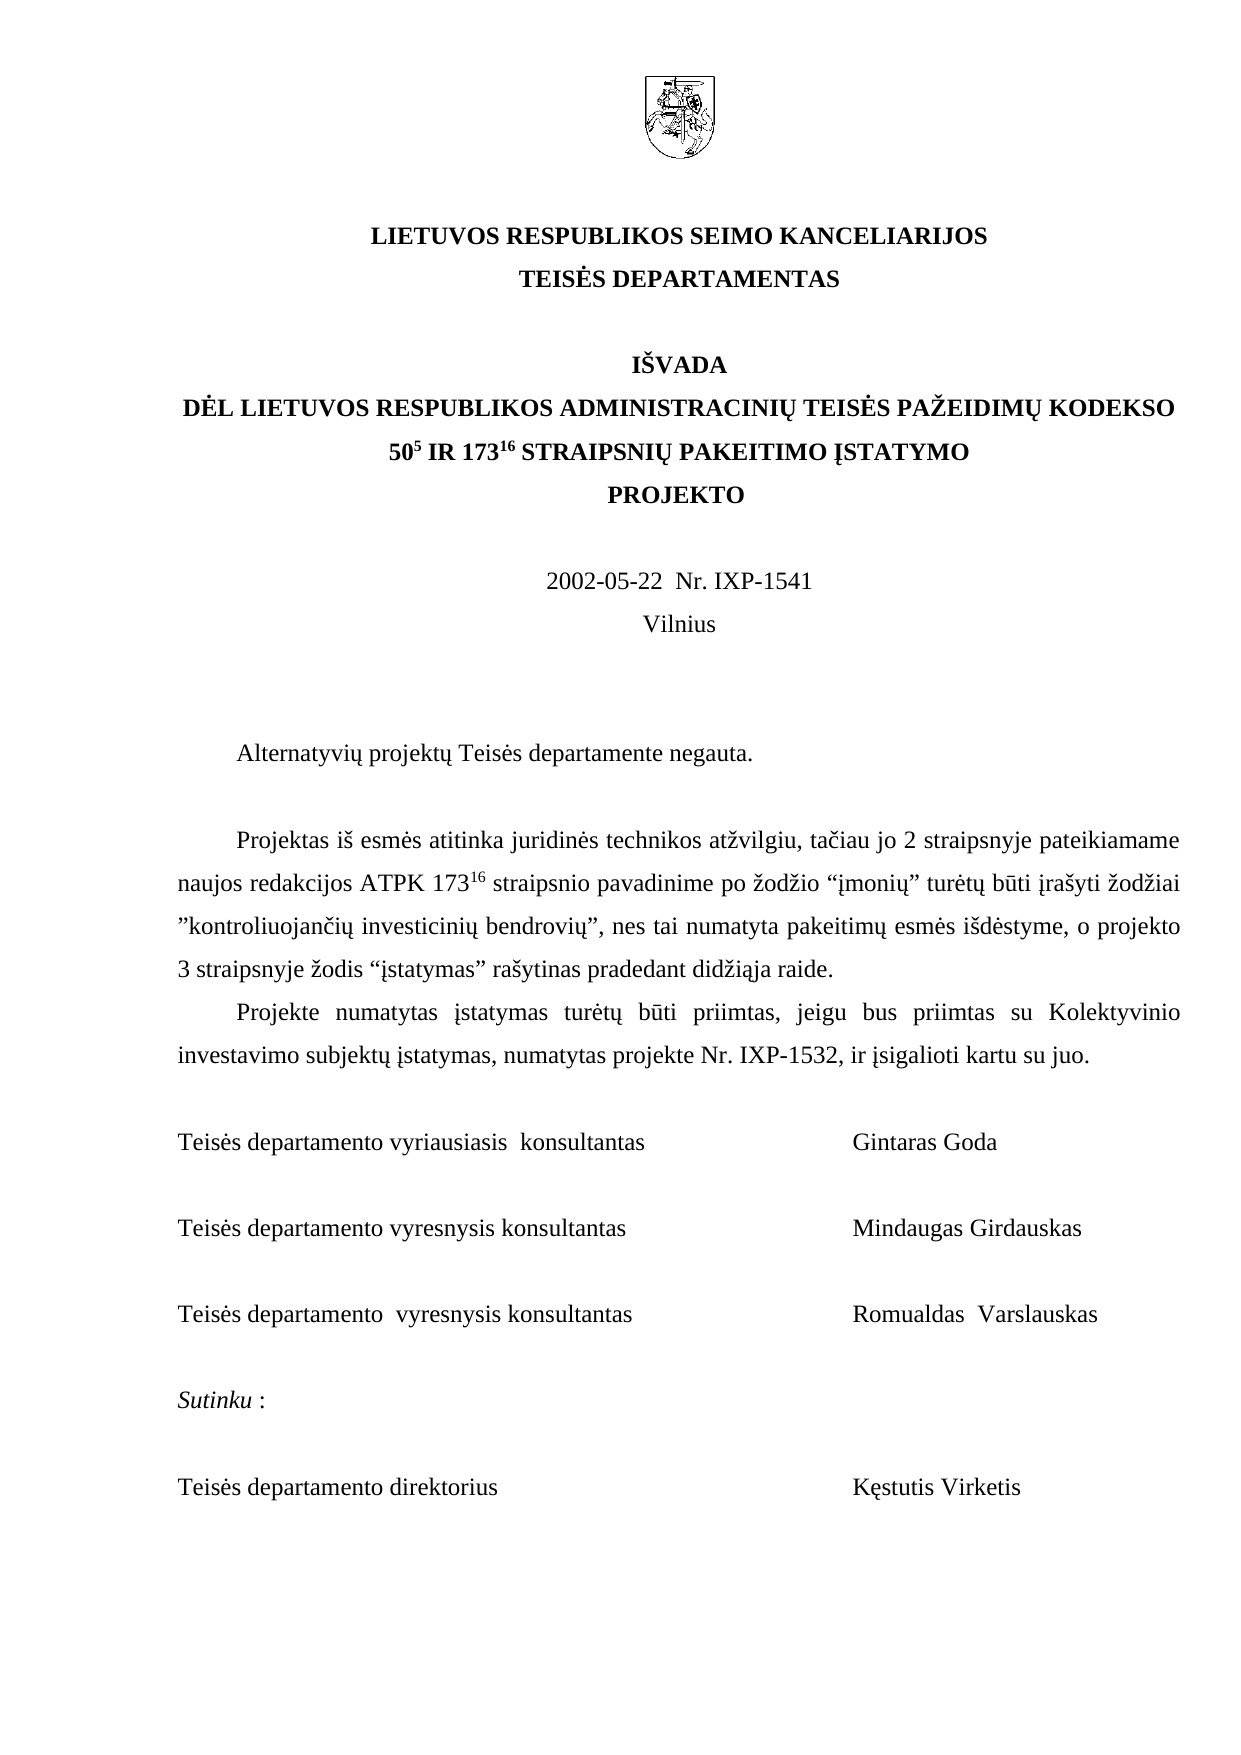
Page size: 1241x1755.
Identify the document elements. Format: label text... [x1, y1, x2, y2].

text Projektas iš esmės atitinka juridinės technikos atžvilgiu, tačiau jo 2 straipsnyje pateikiamame naujos redakcijos ATPK 17316 straipsnio pavadinime po žodžio “įmonių” turėtų būti įrašyti žodžiai ”kontroliuojančių investicinių bendrovių”, nes tai numatyta pakeitimų esmės išdėstyme, o projekto 3 straipsnyje žodis “įstatymas” rašytinas pradedant didžiąja raide. [177, 825, 1181, 983]
text IŠVADA [177, 350, 1181, 379]
text Sutinku : [177, 1385, 1181, 1414]
text DĖL LIETUVOS RESPUBLIKOS ADMINISTRACINIŲ TEISĖS PAŽEIDIMŲ KODEKSO 505 IR 17316 STRAIPSNIŲ PAKEITIMO ĮSTATYMO [177, 393, 1181, 465]
subtitle Vilnius [177, 609, 1181, 638]
text Teisės departamento vyriausiasis konsultantas Gintaras Goda [177, 1127, 1181, 1155]
text TEISĖS DEPARTAMENTAS [177, 264, 1181, 293]
text Alternatyvių projektų Teisės departamente negauta. [177, 738, 1181, 767]
text PROJEKTO [177, 480, 1181, 508]
text Teisės departamento vyresnysis konsultantas Romualdas Varslauskas [177, 1299, 1181, 1328]
text Projekte numatytas įstatymas turėtų būti priimtas, jeigu bus priimtas su Kolektyvinio investavimo subjektų įstatymas, numatytas projekte Nr. IXP-1532, ir įsigalioti kartu su juo. [177, 997, 1181, 1069]
text LIETUVOS RESPUBLIKOS SEIMO KANCELIARIJOS [177, 221, 1181, 250]
subtitle Teisės departamento direktorius Kęstutis Virketis [177, 1472, 1181, 1500]
text Teisės departamento vyresnysis konsultantas Mindaugas Girdauskas [177, 1213, 1181, 1242]
text 2002-05-22 Nr. IXP-1541 [177, 566, 1181, 595]
